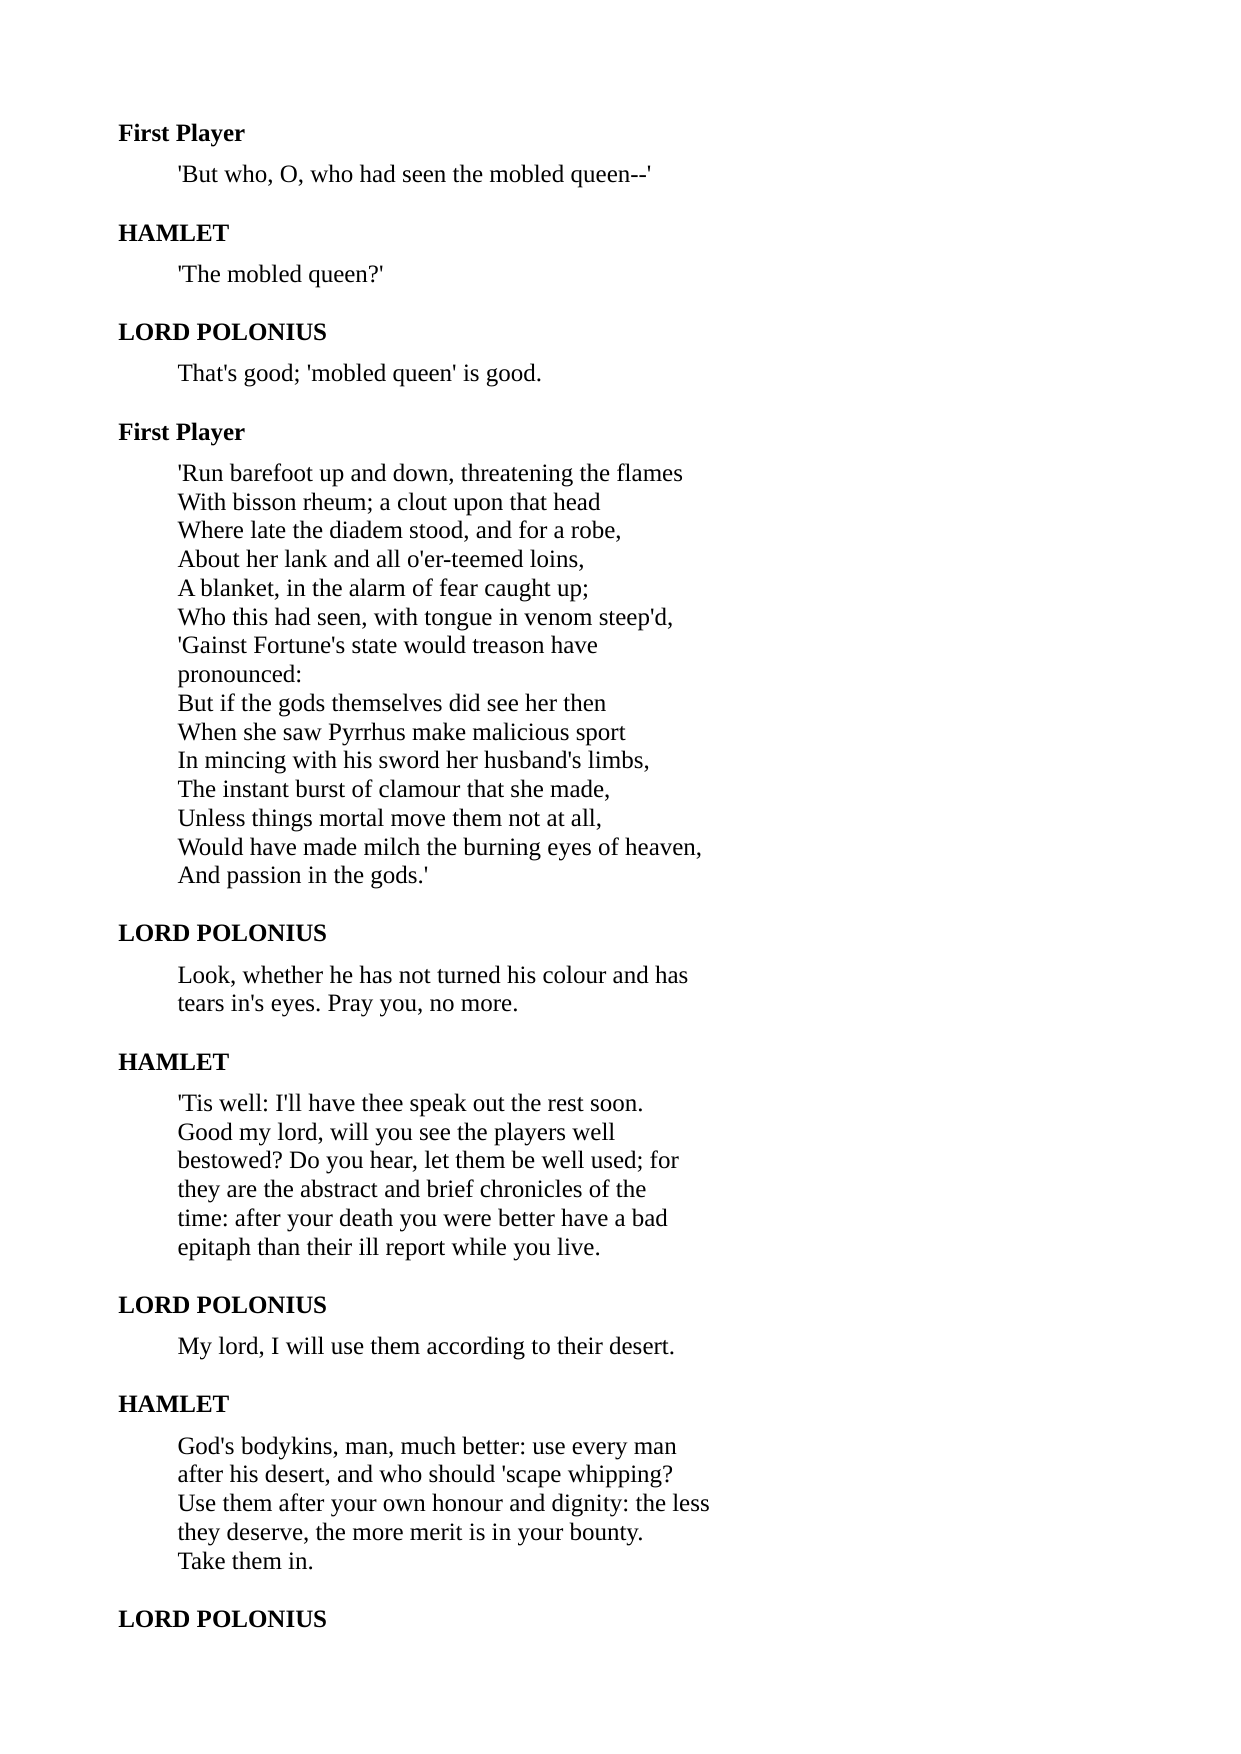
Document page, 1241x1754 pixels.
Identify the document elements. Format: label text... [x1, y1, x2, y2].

text That's good; 'mobled queen' is good. [177, 358, 1063, 387]
text First Player [118, 118, 1122, 147]
text Look, whether he has not turned his colour and has tears in's eyes. Pray you, no more. [177, 960, 1063, 1017]
text HAMLET [118, 218, 1122, 246]
text God's bodykins, man, much better: use every man after his desert, and who should 'scape whipping? Use them after your own honour and dignity: the less they deserve, the more merit is in your bounty. Take them in. [177, 1431, 1063, 1574]
text LORD POLONIUS [118, 1290, 1122, 1319]
text LORD POLONIUS [118, 1604, 1122, 1633]
text 'The mobled queen?' [177, 259, 1063, 288]
text 'Tis well: I'll have thee speak out the rest soon. Good my lord, will you see the players well bestowed? Do you hear, let them be well used; for they are the abstract and brief chronicles of the time: after your death you were better have a bad epitaph than their ill report while you live. [177, 1088, 1063, 1261]
text HAMLET [118, 1047, 1122, 1076]
text LORD POLONIUS [118, 317, 1122, 346]
text LORD POLONIUS [118, 918, 1122, 947]
text 'Run barefoot up and down, threatening the flames With bisson rheum; a clout upon that head Where late the diadem stood, and for a robe, About her lank and all o'er-teemed loins, A blanket, in the alarm of fear caught up; Who this had seen, with tongue in venom steep'd, 'Gainst Fortune's state would treason have pronounced: But if the gods themselves did see her then When she saw Pyrrhus make malicious sport In mincing with his sword her husband's limbs, The instant burst of clamour that she made, Unless things mortal move them not at all, Would have made milch the burning eyes of heaven, And passion in the gods.' [177, 458, 1063, 889]
text HAMLET [118, 1389, 1122, 1418]
text My lord, I will use them according to their desert. [177, 1331, 1063, 1360]
text First Player [118, 417, 1122, 445]
text 'But who, O, who had seen the mobled queen--' [177, 159, 1063, 188]
